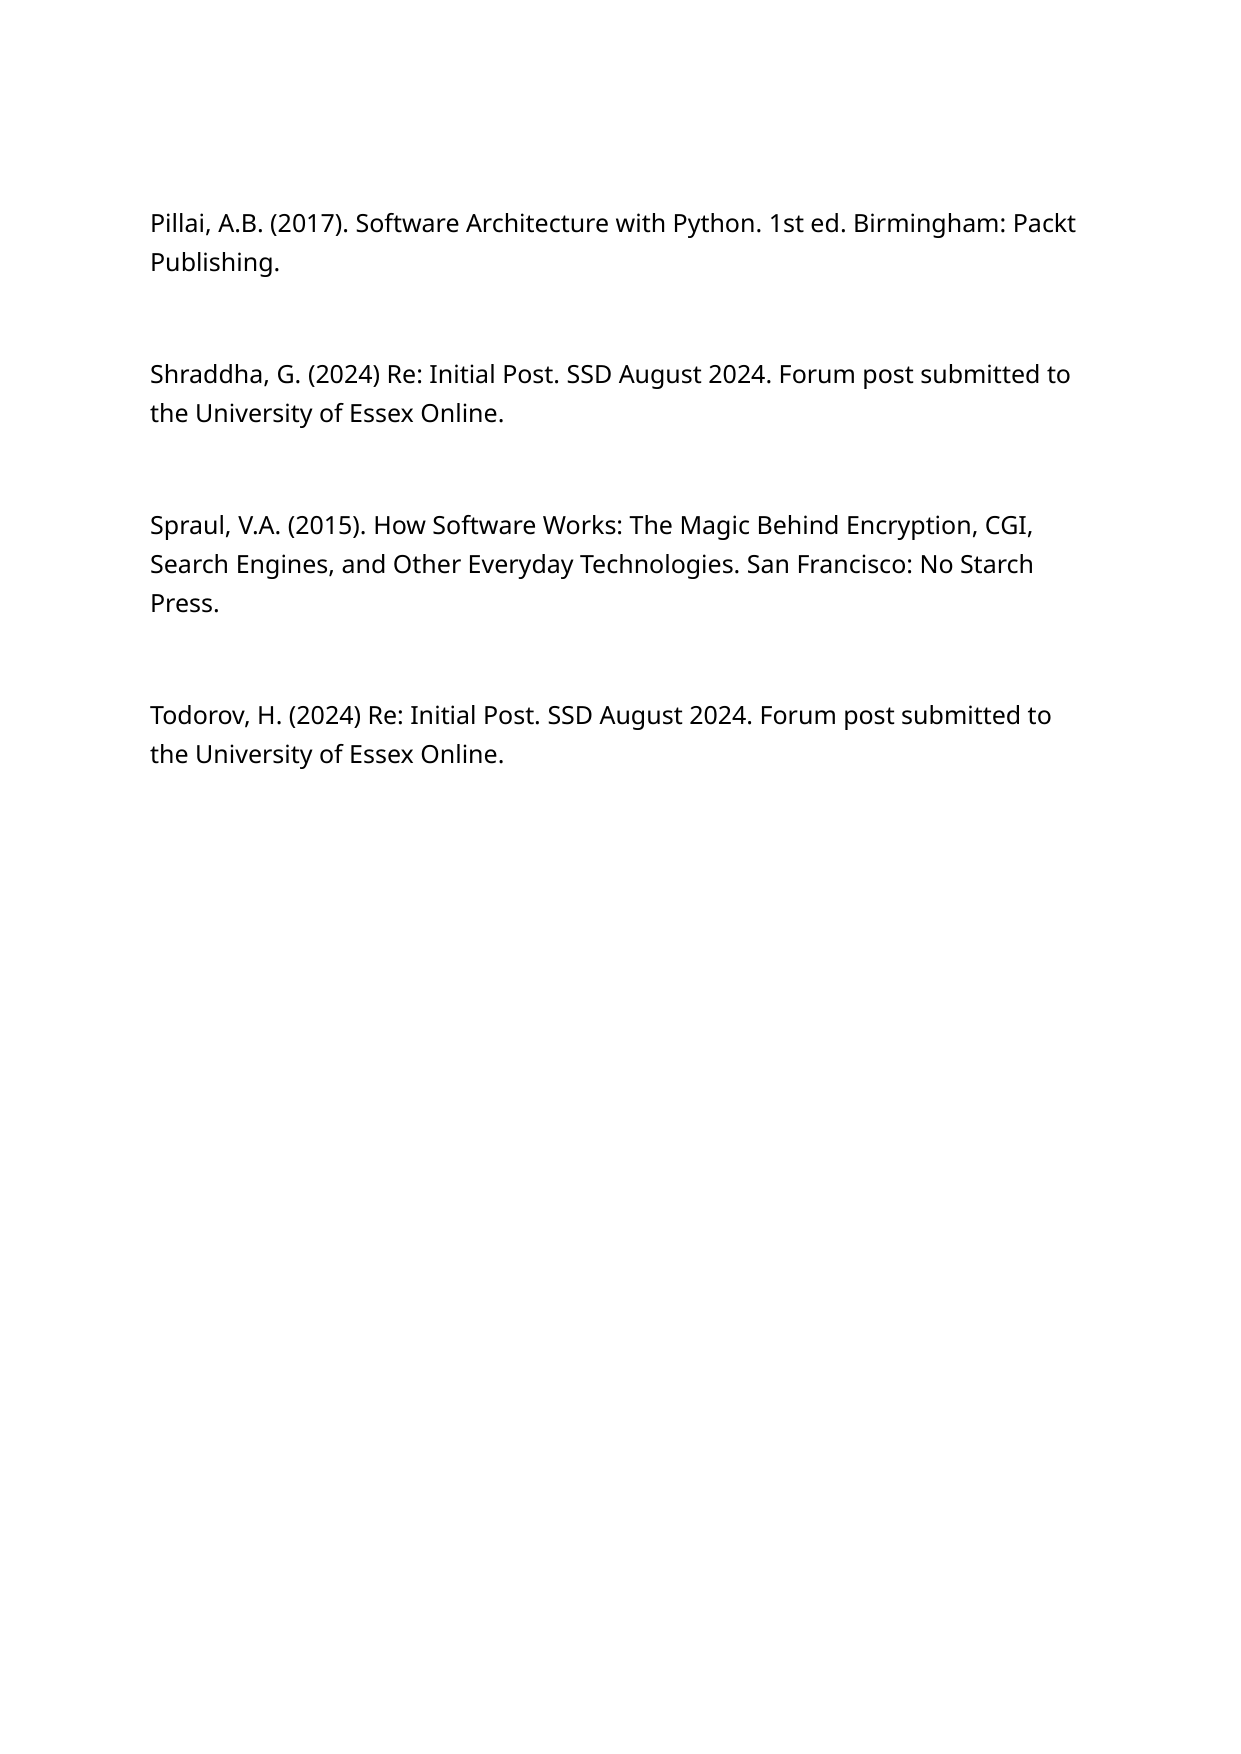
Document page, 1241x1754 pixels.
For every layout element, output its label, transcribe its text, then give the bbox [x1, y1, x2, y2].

text Shraddha, G. (2024) Re: Initial Post. SSD August 2024. Forum post submitted to the University of Essex Online. [150, 357, 1090, 430]
text Spraul, V.A. (2015). How Software Works: The Magic Behind Encryption, CGI, Search Engines, and Other Everyday Technologies. San Francisco: No Starch Press. [150, 507, 1090, 620]
text Todorov, H. (2024) Re: Initial Post. SSD August 2024. Forum post submitted to the University of Essex Online. [150, 697, 1090, 771]
text Pillai, A.B. (2017). Software Architecture with Python. 1st ed. Birmingham: Packt Publishing. [150, 206, 1090, 279]
